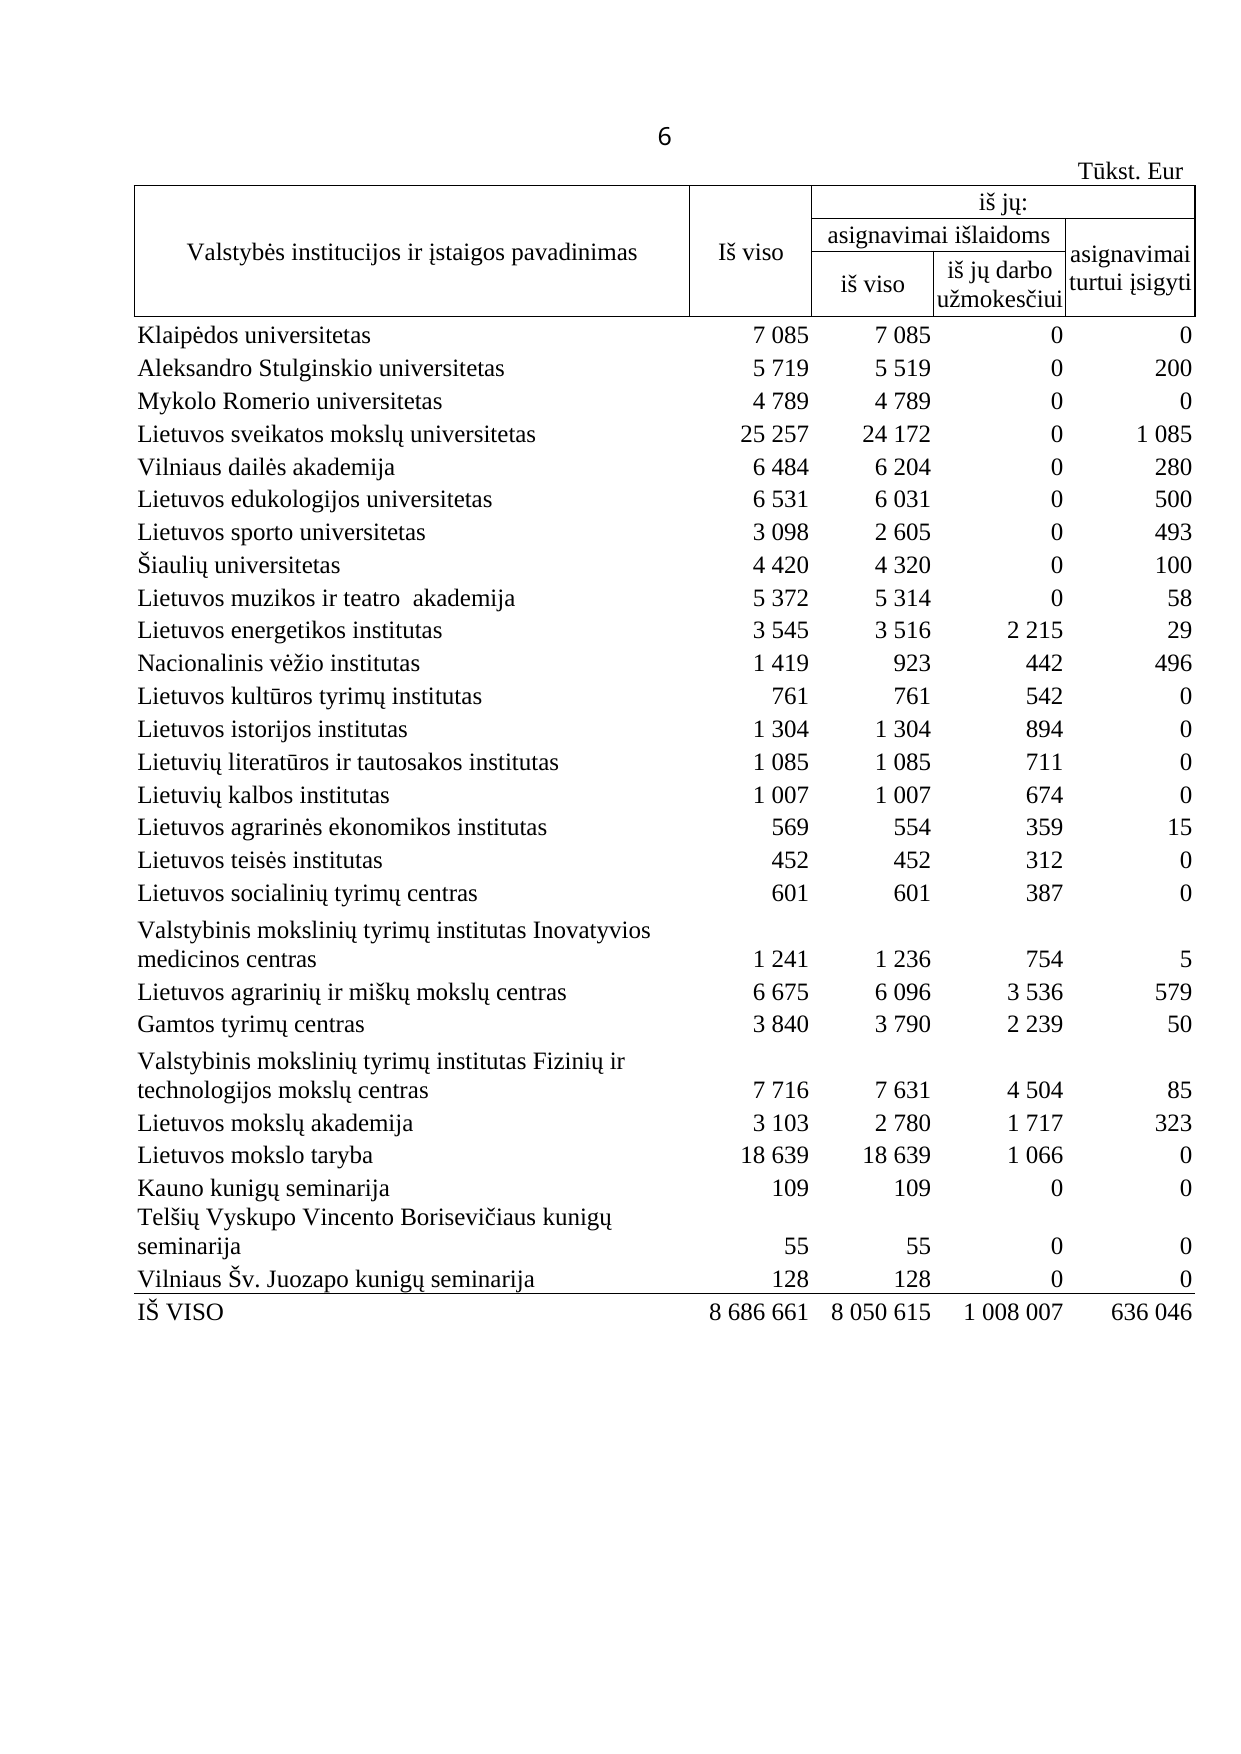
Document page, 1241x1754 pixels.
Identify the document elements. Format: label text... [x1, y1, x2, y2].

table_cell 1 241 [690, 907, 812, 972]
table_cell 493 [1066, 513, 1195, 546]
table_cell 0 [934, 579, 1066, 612]
table_cell 15 [1066, 809, 1195, 841]
table_cell asignavimai išlaidoms [812, 219, 1065, 251]
table_cell 2 605 [812, 513, 933, 546]
table_cell Lietuvos agrarinių ir miškų mokslų centras [134, 973, 690, 1005]
table_cell 761 [812, 677, 933, 710]
table_cell 496 [1066, 644, 1195, 677]
table_cell 5 372 [690, 579, 812, 612]
table_cell Lietuvos teisės institutas [134, 841, 690, 874]
table_cell 4 504 [934, 1038, 1066, 1104]
table_cell 7 631 [812, 1038, 933, 1104]
table_cell 128 [812, 1260, 933, 1292]
table_cell 1 419 [690, 644, 812, 677]
table_cell asignavimai turtui įsigyti [1066, 219, 1194, 316]
table_cell 674 [934, 776, 1066, 808]
table_cell Klaipėdos universitetas [134, 317, 690, 349]
table_cell 0 [1066, 1169, 1195, 1202]
table_cell 3 516 [812, 612, 933, 644]
table_cell 923 [812, 644, 933, 677]
table_cell 0 [934, 1260, 1066, 1292]
table_cell Šiaulių universitetas [134, 546, 690, 579]
table_cell 0 [934, 546, 1066, 579]
table_cell 761 [690, 677, 812, 710]
table_cell Lietuvos energetikos institutas [134, 612, 690, 644]
table_cell Lietuvos mokslo taryba [134, 1137, 690, 1169]
table_cell 5 719 [690, 349, 812, 382]
table_cell 0 [1066, 382, 1195, 415]
table_cell Telšių Vyskupo Vincento Borisevičiaus kunigų seminarija [134, 1202, 690, 1260]
table_cell 3 103 [690, 1104, 812, 1137]
table_cell Lietuvos istorijos institutas [134, 710, 690, 743]
table_cell 0 [934, 480, 1066, 513]
table_cell 500 [1066, 480, 1195, 513]
table_cell 0 [1066, 677, 1195, 710]
table_cell 6 484 [690, 448, 812, 480]
table_cell 452 [690, 841, 812, 874]
table_cell 25 257 [690, 415, 812, 447]
table_cell Lietuvių literatūros ir tautosakos institutas [134, 743, 690, 776]
table_cell 6 204 [812, 448, 933, 480]
table_cell 1 008 007 [934, 1294, 1066, 1325]
table_cell 1 304 [690, 710, 812, 743]
table_cell Valstybinis mokslinių tyrimų institutas Inovatyvios medicinos centras [134, 907, 690, 972]
table_cell 6 531 [690, 480, 812, 513]
table_cell 128 [690, 1260, 812, 1292]
table_cell 1 066 [934, 1137, 1066, 1169]
table_cell 0 [934, 448, 1066, 480]
table_cell 109 [812, 1169, 933, 1202]
table_cell 452 [812, 841, 933, 874]
table_cell iš viso [812, 252, 933, 316]
table_cell 359 [934, 809, 1066, 841]
table_cell 8 050 615 [812, 1294, 933, 1325]
table_cell 554 [812, 809, 933, 841]
table_cell 1 717 [934, 1104, 1066, 1137]
table_cell 0 [934, 1169, 1066, 1202]
table_cell 4 789 [690, 382, 812, 415]
table_cell 7 085 [690, 317, 812, 349]
table_cell 280 [1066, 448, 1195, 480]
table_cell 7 085 [812, 317, 933, 349]
table_cell 569 [690, 809, 812, 841]
table_cell 1 007 [690, 776, 812, 808]
table_cell Lietuvių kalbos institutas [134, 776, 690, 808]
table_cell 636 046 [1066, 1294, 1195, 1325]
table_cell 0 [1066, 743, 1195, 776]
table_cell 0 [1066, 874, 1195, 907]
table_cell IŠ VISO [134, 1294, 690, 1325]
table_cell 1 007 [812, 776, 933, 808]
table_cell 3 545 [690, 612, 812, 644]
table_cell 0 [1066, 1202, 1195, 1260]
table_cell 323 [1066, 1104, 1195, 1137]
table_cell 387 [934, 874, 1066, 907]
table_cell 2 239 [934, 1005, 1066, 1038]
table_cell 24 172 [812, 415, 933, 447]
table_cell Vilniaus Šv. Juozapo kunigų seminarija [134, 1260, 690, 1292]
table_cell 601 [812, 874, 933, 907]
table_cell Gamtos tyrimų centras [134, 1005, 690, 1038]
table_cell Mykolo Romerio universitetas [134, 382, 690, 415]
table_header [690, 152, 812, 185]
table_cell 3 536 [934, 973, 1066, 1005]
table_cell 4 789 [812, 382, 933, 415]
table_cell 55 [690, 1202, 812, 1260]
table_cell 18 639 [812, 1137, 933, 1169]
table_cell 3 790 [812, 1005, 933, 1038]
table_header [812, 152, 933, 185]
table_cell 29 [1066, 612, 1195, 644]
table_cell 200 [1066, 349, 1195, 382]
table_cell 6 096 [812, 973, 933, 1005]
table_cell Lietuvos sveikatos mokslų universitetas [134, 415, 690, 447]
table_cell Aleksandro Stulginskio universitetas [134, 349, 690, 382]
table_cell 0 [1066, 1137, 1195, 1169]
table_cell Lietuvos socialinių tyrimų centras [134, 874, 690, 907]
table_cell 0 [1066, 841, 1195, 874]
table_cell 0 [934, 513, 1066, 546]
table_cell 312 [934, 841, 1066, 874]
table_cell 0 [1066, 710, 1195, 743]
table_cell 5 314 [812, 579, 933, 612]
table_cell 601 [690, 874, 812, 907]
table_cell 50 [1066, 1005, 1195, 1038]
table_cell 3 840 [690, 1005, 812, 1038]
table_cell Lietuvos kultūros tyrimų institutas [134, 677, 690, 710]
table_cell 754 [934, 907, 1066, 972]
table_header [134, 152, 690, 185]
table_cell 579 [1066, 973, 1195, 1005]
table_cell 1 085 [1066, 415, 1195, 447]
table_header [934, 152, 1066, 185]
table_cell 711 [934, 743, 1066, 776]
table_cell 5 [1066, 907, 1195, 972]
table_cell 8 686 661 [690, 1294, 812, 1325]
table_cell 1 236 [812, 907, 933, 972]
table_cell 109 [690, 1169, 812, 1202]
table_cell 1 085 [690, 743, 812, 776]
table_cell iš jų darbo užmokesčiui [934, 252, 1065, 316]
table_cell 6 675 [690, 973, 812, 1005]
table_cell iš jų: [812, 186, 1194, 218]
table_cell 7 716 [690, 1038, 812, 1104]
table_cell 0 [934, 349, 1066, 382]
table_cell 0 [934, 1202, 1066, 1260]
table_cell 0 [934, 415, 1066, 447]
table_cell 894 [934, 710, 1066, 743]
table_cell 1 304 [812, 710, 933, 743]
table_cell 0 [934, 317, 1066, 349]
table_cell 2 215 [934, 612, 1066, 644]
table_cell 5 519 [812, 349, 933, 382]
table_cell Lietuvos sporto universitetas [134, 513, 690, 546]
table_cell Valstybinis mokslinių tyrimų institutas Fizinių ir technologijos mokslų centras [134, 1038, 690, 1104]
table_cell 4 320 [812, 546, 933, 579]
table_cell Lietuvos edukologijos universitetas [134, 480, 690, 513]
table_cell 1 085 [812, 743, 933, 776]
table_cell 18 639 [690, 1137, 812, 1169]
table_cell Nacionalinis vėžio institutas [134, 644, 690, 677]
table_cell 3 098 [690, 513, 812, 546]
table_cell Lietuvos muzikos ir teatro akademija [134, 579, 690, 612]
table_cell 2 780 [812, 1104, 933, 1137]
table_cell 542 [934, 677, 1066, 710]
table_cell Lietuvos mokslų akademija [134, 1104, 690, 1137]
table_cell 85 [1066, 1038, 1195, 1104]
table_cell Valstybės institucijos ir įstaigos pavadinimas [135, 186, 689, 316]
table_cell 0 [1066, 317, 1195, 349]
table_cell Lietuvos agrarinės ekonomikos institutas [134, 809, 690, 841]
table_cell 4 420 [690, 546, 812, 579]
table_cell 58 [1066, 579, 1195, 612]
table_cell 0 [1066, 776, 1195, 808]
table_cell 100 [1066, 546, 1195, 579]
table_header Tūkst. Eur [1066, 152, 1195, 185]
table_cell 6 031 [812, 480, 933, 513]
table_cell 55 [812, 1202, 933, 1260]
table_cell Kauno kunigų seminarija [134, 1169, 690, 1202]
table_cell 0 [1066, 1260, 1195, 1292]
table_cell 0 [934, 382, 1066, 415]
table_cell 442 [934, 644, 1066, 677]
table_cell Iš viso [690, 186, 811, 316]
table_cell Vilniaus dailės akademija [134, 448, 690, 480]
